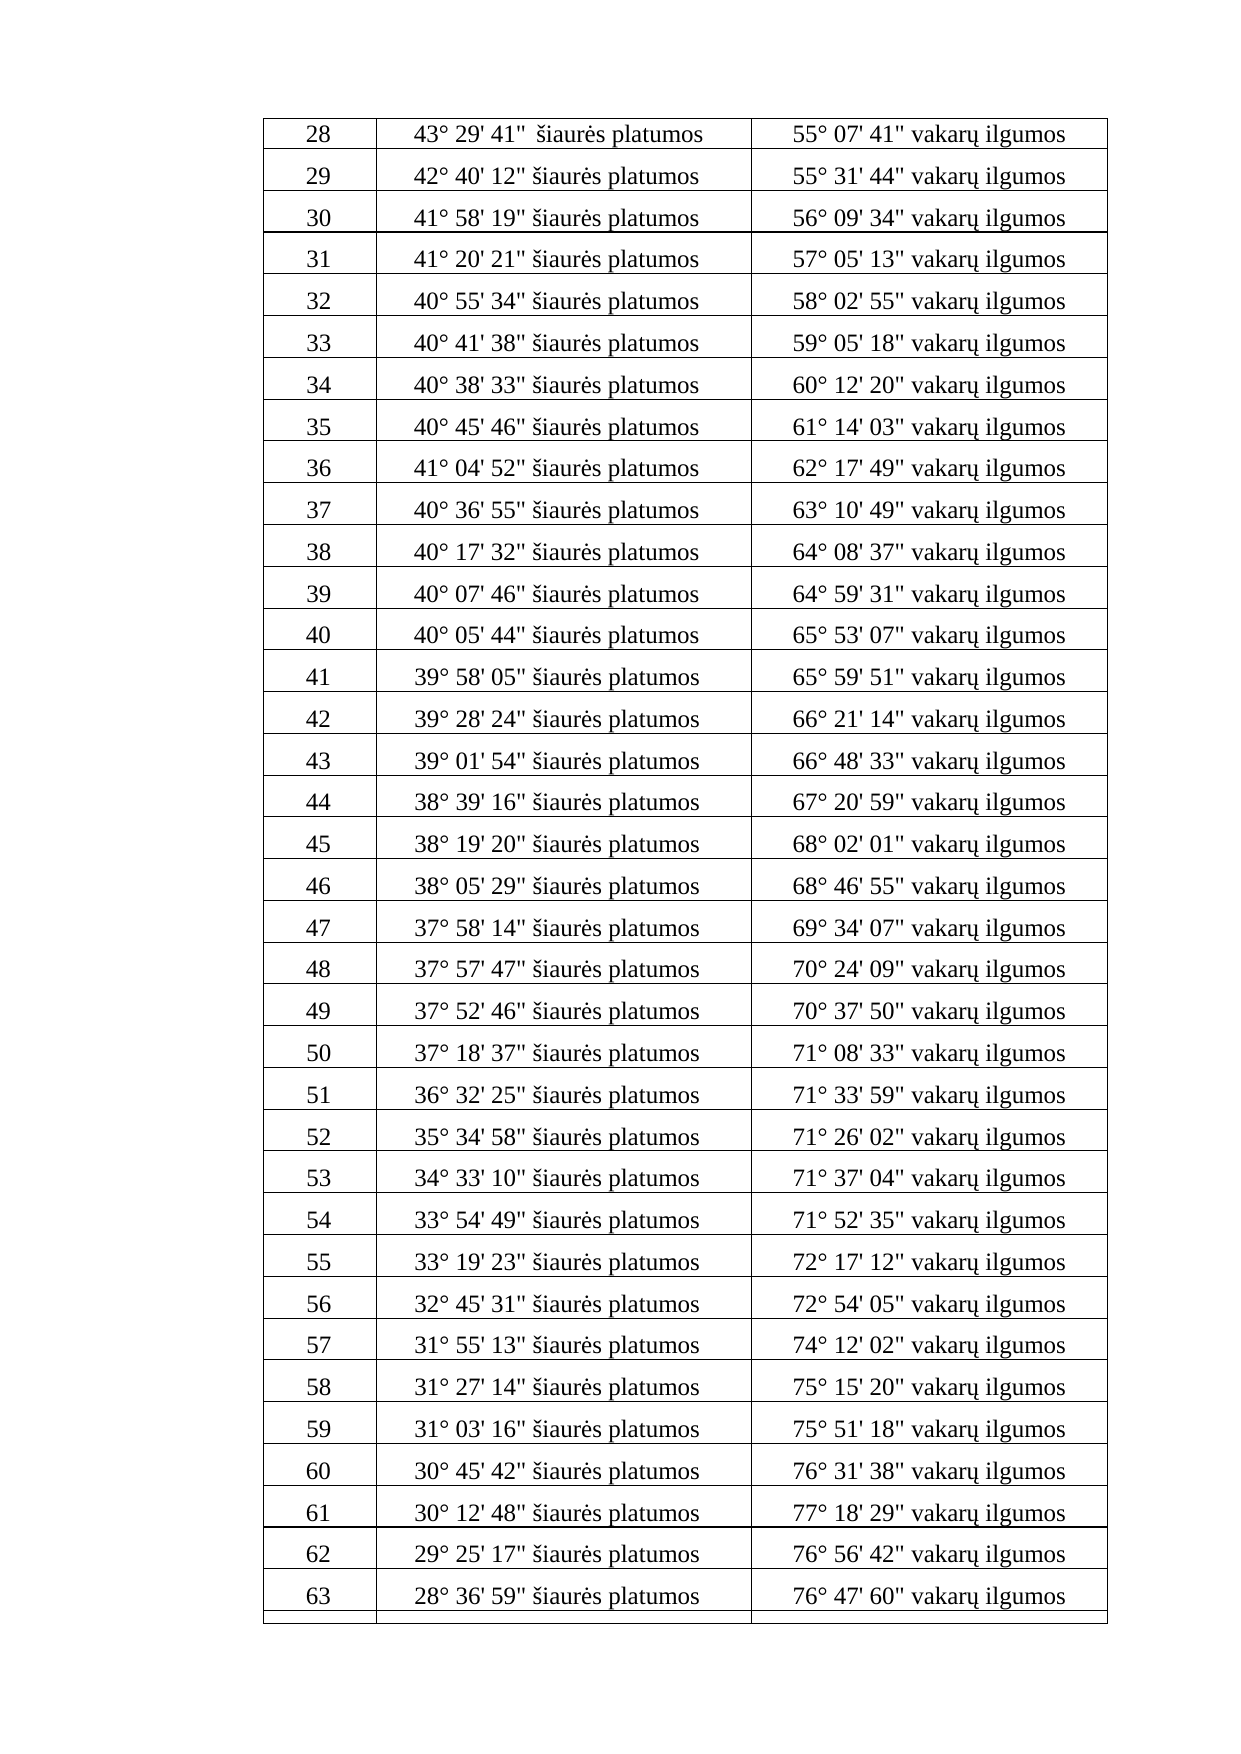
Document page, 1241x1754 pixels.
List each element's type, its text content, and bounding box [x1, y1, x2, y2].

table_cell 64° 08' 37" vakarų ilgumos [752, 525, 1107, 566]
table_cell 32 [264, 274, 376, 315]
table_cell 60° 12' 20" vakarų ilgumos [752, 358, 1107, 398]
table_cell 31 [264, 233, 376, 273]
table_cell 40° 05' 44" šiaurės platumos [377, 609, 751, 649]
table_cell 75° 51' 18" vakarų ilgumos [752, 1402, 1107, 1443]
table_cell 46 [264, 859, 376, 900]
table_cell 76° 40' 10" vakarų ilgumos [752, 1611, 1107, 1623]
table_cell 72° 54' 05" vakarų ilgumos [752, 1277, 1107, 1317]
table_cell 64° 59' 31" vakarų ilgumos [752, 567, 1107, 607]
table_cell 62 [264, 1528, 376, 1568]
table_cell 43° 29' 41" šiaurės platumos [377, 119, 414, 148]
table_cell 34° 33' 10" šiaurės platumos [377, 1151, 751, 1192]
table_cell 37 [264, 483, 376, 524]
table_cell 38° 05' 29" šiaurės platumos [377, 859, 751, 900]
table_cell 66° 21' 14" vakarų ilgumos [752, 692, 1107, 733]
table_cell 50 [264, 1026, 376, 1067]
table_cell 44 [264, 776, 376, 816]
table_cell 62° 17' 49" vakarų ilgumos [752, 441, 1107, 482]
table_cell 33° 54' 49" šiaurės platumos [377, 1193, 751, 1234]
table_cell 40° 07' 46" šiaurės platumos [377, 567, 751, 607]
table_cell 43 [264, 734, 376, 774]
table_cell 41 [264, 650, 376, 691]
table_cell 35° 34' 58" šiaurės platumos [377, 1110, 751, 1150]
table_cell 63° 10' 49" vakarų ilgumos [752, 483, 1107, 524]
table_cell 71° 37' 04" vakarų ilgumos [752, 1151, 1107, 1192]
table_cell 35 [264, 400, 376, 440]
table_cell 28° 36' 59" šiaurės platumos [377, 1569, 751, 1610]
table_cell 54 [264, 1193, 376, 1234]
table_cell 60 [264, 1444, 376, 1484]
table_cell 37° 18' 37" šiaurės platumos [377, 1026, 751, 1067]
table_cell 30° 12' 48" šiaurės platumos [377, 1486, 751, 1526]
table_cell 75° 15' 20" vakarų ilgumos [752, 1360, 1107, 1401]
table_cell 42 [264, 692, 376, 733]
table_cell 71° 26' 02" vakarų ilgumos [752, 1110, 1107, 1150]
table_cell 40° 55' 34" šiaurės platumos [377, 274, 751, 315]
table_cell 42° 40' 12" šiaurės platumos [377, 149, 751, 190]
table_cell 29 [264, 149, 376, 190]
table_cell 64 [264, 1611, 376, 1623]
table_cell 68° 02' 01" vakarų ilgumos [752, 817, 1107, 858]
table_cell 37° 57' 47" šiaurės platumos [377, 943, 751, 983]
table_cell 57 [264, 1319, 376, 1359]
table_cell 33° 19' 23" šiaurės platumos [377, 1235, 751, 1276]
table_cell 76° 56' 42" vakarų ilgumos [752, 1528, 1107, 1568]
table_cell 38° 19' 20" šiaurės platumos [377, 817, 751, 858]
table_cell 72° 17' 12" vakarų ilgumos [752, 1235, 1107, 1276]
table_cell 30° 45' 42" šiaurės platumos [377, 1444, 751, 1484]
table_cell 40° 36' 55" šiaurės platumos [377, 483, 751, 524]
table_cell 45 [264, 817, 376, 858]
table_cell 57° 05' 13" vakarų ilgumos [752, 233, 1107, 273]
table_cell 59 [264, 1402, 376, 1443]
table_cell 56 [264, 1277, 376, 1317]
table_cell 71° 08' 33" vakarų ilgumos [752, 1026, 1107, 1067]
table_cell 32° 45' 31" šiaurės platumos [377, 1277, 751, 1317]
table_cell 53 [264, 1151, 376, 1192]
table_cell 63 [264, 1569, 376, 1610]
table_cell 55° 31' 44" vakarų ilgumos [752, 149, 1107, 190]
table_cell 67° 20' 59" vakarų ilgumos [752, 776, 1107, 816]
table_cell 36° 32' 25" šiaurės platumos [377, 1068, 751, 1109]
table_cell 47 [264, 901, 376, 942]
table_cell 77° 18' 29" vakarų ilgumos [752, 1486, 1107, 1526]
table_cell 40° 41' 38" šiaurės platumos [377, 316, 751, 357]
table_cell 58° 02' 55" vakarų ilgumos [752, 274, 1107, 315]
table_cell 55 [264, 1235, 376, 1276]
table_cell 51 [264, 1068, 376, 1109]
table_cell 70° 37' 50" vakarų ilgumos [752, 984, 1107, 1025]
table_cell 39° 01' 54" šiaurės platumos [377, 734, 751, 774]
table_cell 76° 31' 38" vakarų ilgumos [752, 1444, 1107, 1484]
table_cell 68° 46' 55" vakarų ilgumos [752, 859, 1107, 900]
table_cell 52 [264, 1110, 376, 1150]
table_cell 70° 24' 09" vakarų ilgumos [752, 943, 1107, 983]
table_cell 59° 05' 18" vakarų ilgumos [752, 316, 1107, 357]
table_cell 74° 12' 02" vakarų ilgumos [752, 1319, 1107, 1359]
table_cell 71° 52' 35" vakarų ilgumos [752, 1193, 1107, 1234]
table_cell 48 [264, 943, 376, 983]
table_cell 61° 14' 03" vakarų ilgumos [752, 400, 1107, 440]
table_cell 31° 55' 13" šiaurės platumos [377, 1319, 751, 1359]
table_cell 28° 17' 13" šiaurės platumos [377, 1611, 751, 1623]
table_cell 41° 04' 52" šiaurės platumos [377, 441, 751, 482]
table_cell 37° 52' 46" šiaurės platumos [377, 984, 751, 1025]
table_cell 29° 25' 17" šiaurės platumos [377, 1528, 751, 1568]
table_cell 56° 09' 34" vakarų ilgumos [752, 191, 1107, 231]
table_cell 41° 20' 21" šiaurės platumos [377, 233, 751, 273]
table_cell 33 [264, 316, 376, 357]
table_cell 69° 34' 07" vakarų ilgumos [752, 901, 1107, 942]
table_cell 28 [372, 119, 376, 148]
table_cell 40° 17' 32" šiaurės platumos [377, 525, 751, 566]
table_cell 31° 03' 16" šiaurės platumos [377, 1402, 751, 1443]
table_cell 40 [264, 609, 376, 649]
table_cell 37° 58' 14" šiaurės platumos [377, 901, 751, 942]
table_cell 39° 28' 24" šiaurės platumos [377, 692, 751, 733]
table_cell 34 [264, 358, 376, 398]
table_cell 58 [264, 1360, 376, 1401]
table_cell 49 [264, 984, 376, 1025]
table_cell 39 [264, 567, 376, 607]
table_cell 65° 59' 51" vakarų ilgumos [752, 650, 1107, 691]
table_cell 66° 48' 33" vakarų ilgumos [752, 734, 1107, 774]
table_cell 61 [264, 1486, 376, 1526]
table_cell 36 [264, 441, 376, 482]
table_cell 41° 58' 19" šiaurės platumos [377, 191, 751, 231]
table_cell 39° 58' 05" šiaurės platumos [377, 650, 751, 691]
table_cell 38 [264, 525, 376, 566]
table_cell 40° 45' 46" šiaurės platumos [377, 400, 751, 440]
table_cell 76° 47' 60" vakarų ilgumos [752, 1569, 1107, 1610]
table_cell 71° 33' 59" vakarų ilgumos [752, 1068, 1107, 1109]
table_cell 40° 38' 33" šiaurės platumos [377, 358, 751, 398]
table_cell 31° 27' 14" šiaurės platumos [377, 1360, 751, 1401]
table_cell 65° 53' 07" vakarų ilgumos [752, 609, 1107, 649]
table_cell 38° 39' 16" šiaurės platumos [377, 776, 751, 816]
table_cell 30 [264, 191, 376, 231]
table_cell 28 [264, 119, 306, 148]
